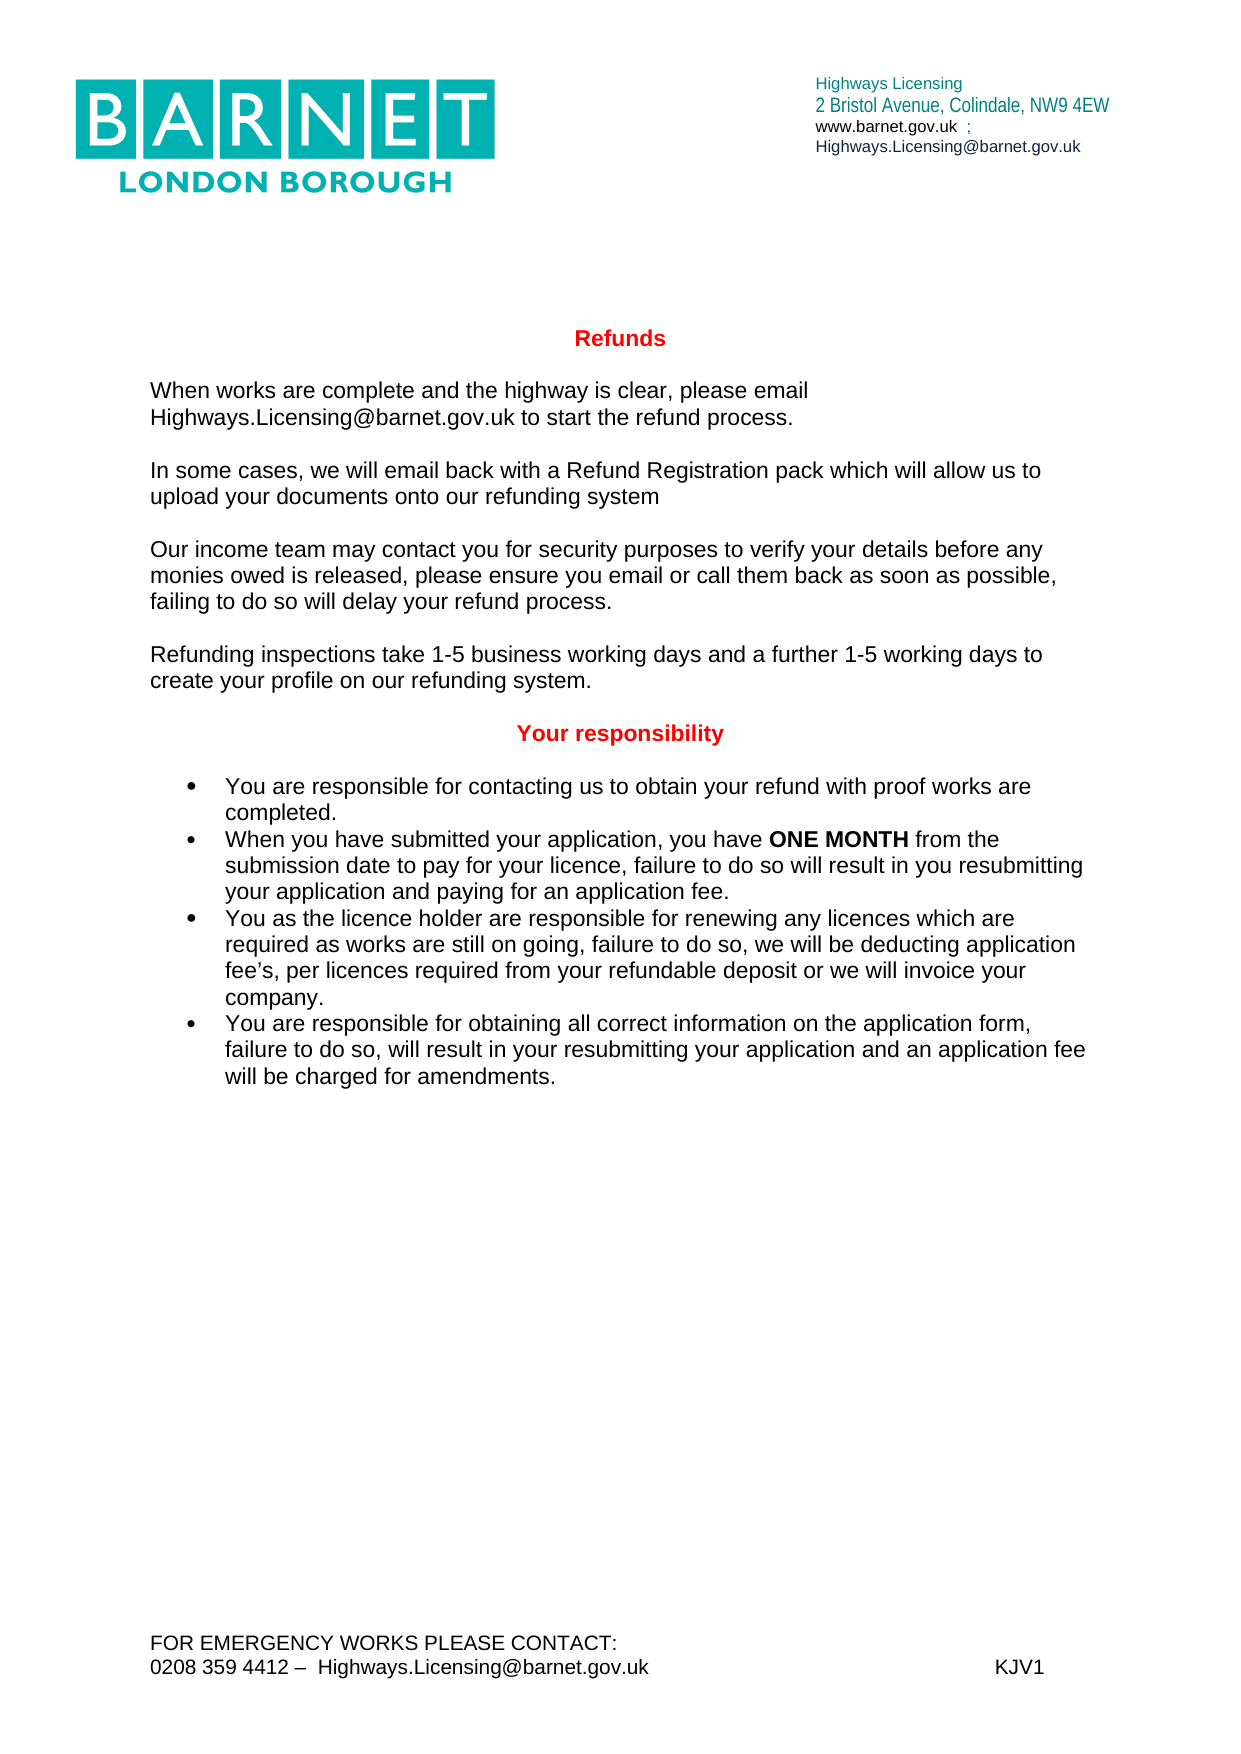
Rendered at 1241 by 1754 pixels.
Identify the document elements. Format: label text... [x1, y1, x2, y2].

text Your responsibility [150, 720, 1090, 746]
list You are responsible for obtaining all correct information on the application form, failure to do so, will result in your resubmitting your application and an application fee will be charged for amendments. [187, 1010, 1090, 1089]
text When works are complete and the highway is clear, please email Highways.Licensing@barnet.gov.uk to start the refund process. [150, 377, 1090, 430]
text In some cases, we will email back with a Refund Registration pack which will allow us to upload your documents onto our refunding system [150, 457, 1090, 509]
text Our income team may contact you for security purposes to verify your details before any monies owed is released, please ensure you email or call them back as soon as possible, failing to do so will delay your refund process. [150, 536, 1090, 615]
list You as the licence holder are responsible for renewing any licences which are required as works are still on going, failure to do so, we will be deducting application fee’s, per licences required from your refundable deposit or we will invoice your company. [187, 904, 1090, 1010]
text Refunds [150, 325, 1090, 351]
list You are responsible for contacting us to obtain your refund with proof works are completed. [187, 773, 1090, 826]
text Refunding inspections take 1-5 business working days and a further 1-5 working days to create your profile on our refunding system. [150, 641, 1090, 694]
list When you have submitted your application, you have ONE MONTH from the submission date to pay for your licence, failure to do so will result in you resubmitting your application and paying for an application fee. [187, 826, 1090, 904]
